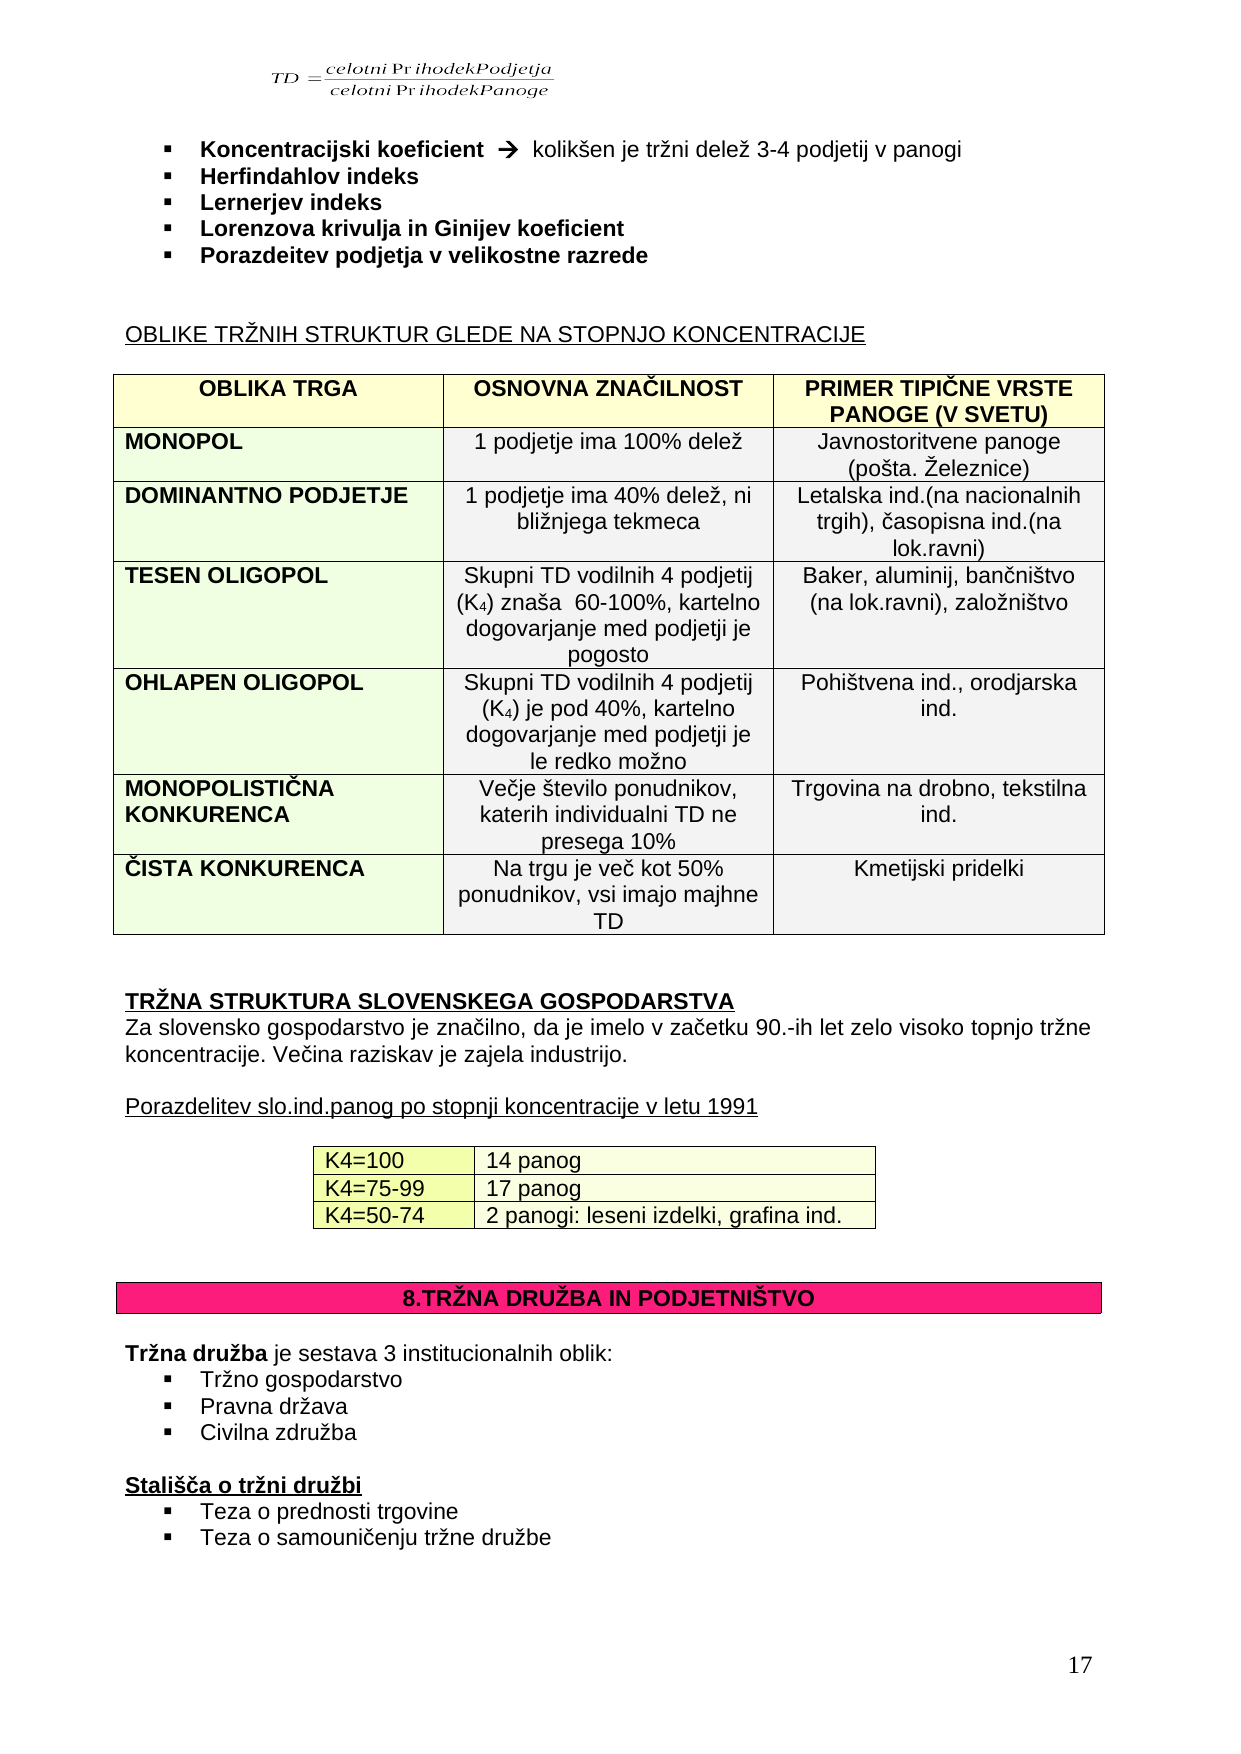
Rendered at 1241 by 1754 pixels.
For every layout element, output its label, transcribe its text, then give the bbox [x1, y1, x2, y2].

table_cell TESEN OLIGOPOL [114, 562, 443, 667]
table_cell 1 podjetje ima 100% delež [444, 428, 773, 481]
table_header OBLIKA TRGA [114, 375, 443, 427]
table_cell MONOPOLISTIČNA KONKURENCA [114, 775, 443, 854]
text Stališča o tržni družbi [125, 1472, 1092, 1498]
list Civilna združba [162, 1419, 1092, 1445]
table_cell Skupni TD vodilnih 4 podjetij (K4) znaša 60-100%, kartelno dogovarjanje med podjetji je pogosto [444, 562, 773, 667]
text OBLIKE TRŽNIH STRUKTUR GLEDE NA STOPNJO KONCENTRACIJE [125, 321, 1092, 347]
table_cell K4=75-99 [314, 1175, 474, 1201]
table_cell Kmetijski pridelki [774, 855, 1104, 934]
text Za slovensko gospodarstvo je značilno, da je imelo v začetku 90.-ih let zelo visoko topnjo tržne koncentracije. Večina raziskav je zajela industrijo. [125, 1014, 1092, 1067]
table_cell Skupni TD vodilnih 4 podjetij (K4) je pod 40%, kartelno dogovarjanje med podjetji je le redko možno [444, 669, 773, 774]
text 8.TRŽNA DRUŽBA IN PODJETNIŠTVO [117, 1283, 1101, 1313]
table_cell ČISTA KONKURENCA [114, 855, 443, 934]
text Porazdelitev slo.ind.panog po stopnji koncentracije v letu 1991 [125, 1093, 1092, 1120]
list Lorenzova krivulja in Ginijev koeficient [162, 215, 1092, 242]
table_cell Javnostoritvene panoge (pošta. Železnice) [774, 428, 1104, 481]
table_cell 2 panogi: leseni izdelki, grafina ind. [475, 1202, 875, 1228]
table_cell Pohištvena ind., orodjarska ind. [774, 669, 1104, 774]
table_cell OHLAPEN OLIGOPOL [114, 669, 443, 774]
table_cell Na trgu je več kot 50% ponudnikov, vsi imajo majhne TD [444, 855, 773, 934]
table_cell Baker, aluminij, bančništvo (na lok.ravni), založništvo [774, 562, 1104, 667]
text TRŽNA STRUKTURA SLOVENSKEGA GOSPODARSTVA [125, 988, 1092, 1014]
table_cell 1 podjetje ima 40% delež, ni bližnjega tekmeca [444, 482, 773, 561]
table_header PRIMER TIPIČNE VRSTE PANOGE (V SVETU) [774, 375, 1104, 427]
table_cell MONOPOL [114, 428, 443, 481]
table_cell DOMINANTNO PODJETJE [114, 482, 443, 561]
list Teza o samouničenju tržne družbe [162, 1524, 1092, 1551]
table_cell Trgovina na drobno, tekstilna ind. [774, 775, 1104, 854]
table_cell K4=50-74 [314, 1202, 474, 1228]
table_cell Letalska ind.(na nacionalnih trgih), časopisna ind.(na lok.ravni) [774, 482, 1104, 561]
list Lernerjev indeks [162, 189, 1092, 215]
list Herfindahlov indeks [162, 163, 1092, 189]
table_cell 17 panog [475, 1175, 875, 1201]
table_header OSNOVNA ZNAČILNOST [444, 375, 773, 427]
table_cell Večje število ponudnikov, katerih individualni TD ne presega 10% [444, 775, 773, 854]
list Tržno gospodarstvo [162, 1366, 1092, 1393]
table_header K4=100 [314, 1147, 474, 1173]
text Tržna družba je sestava 3 institucionalnih oblik: [125, 1340, 1092, 1366]
list Teza o prednosti trgovine [162, 1498, 1092, 1524]
list Porazdeitev podjetja v velikostne razrede [162, 242, 1092, 268]
list Pravna država [162, 1393, 1092, 1419]
table_header 14 panog [475, 1147, 875, 1173]
list Koncentracijski koeficient  kolikšen je tržni delež 3-4 podjetij v panogi [162, 136, 1092, 163]
